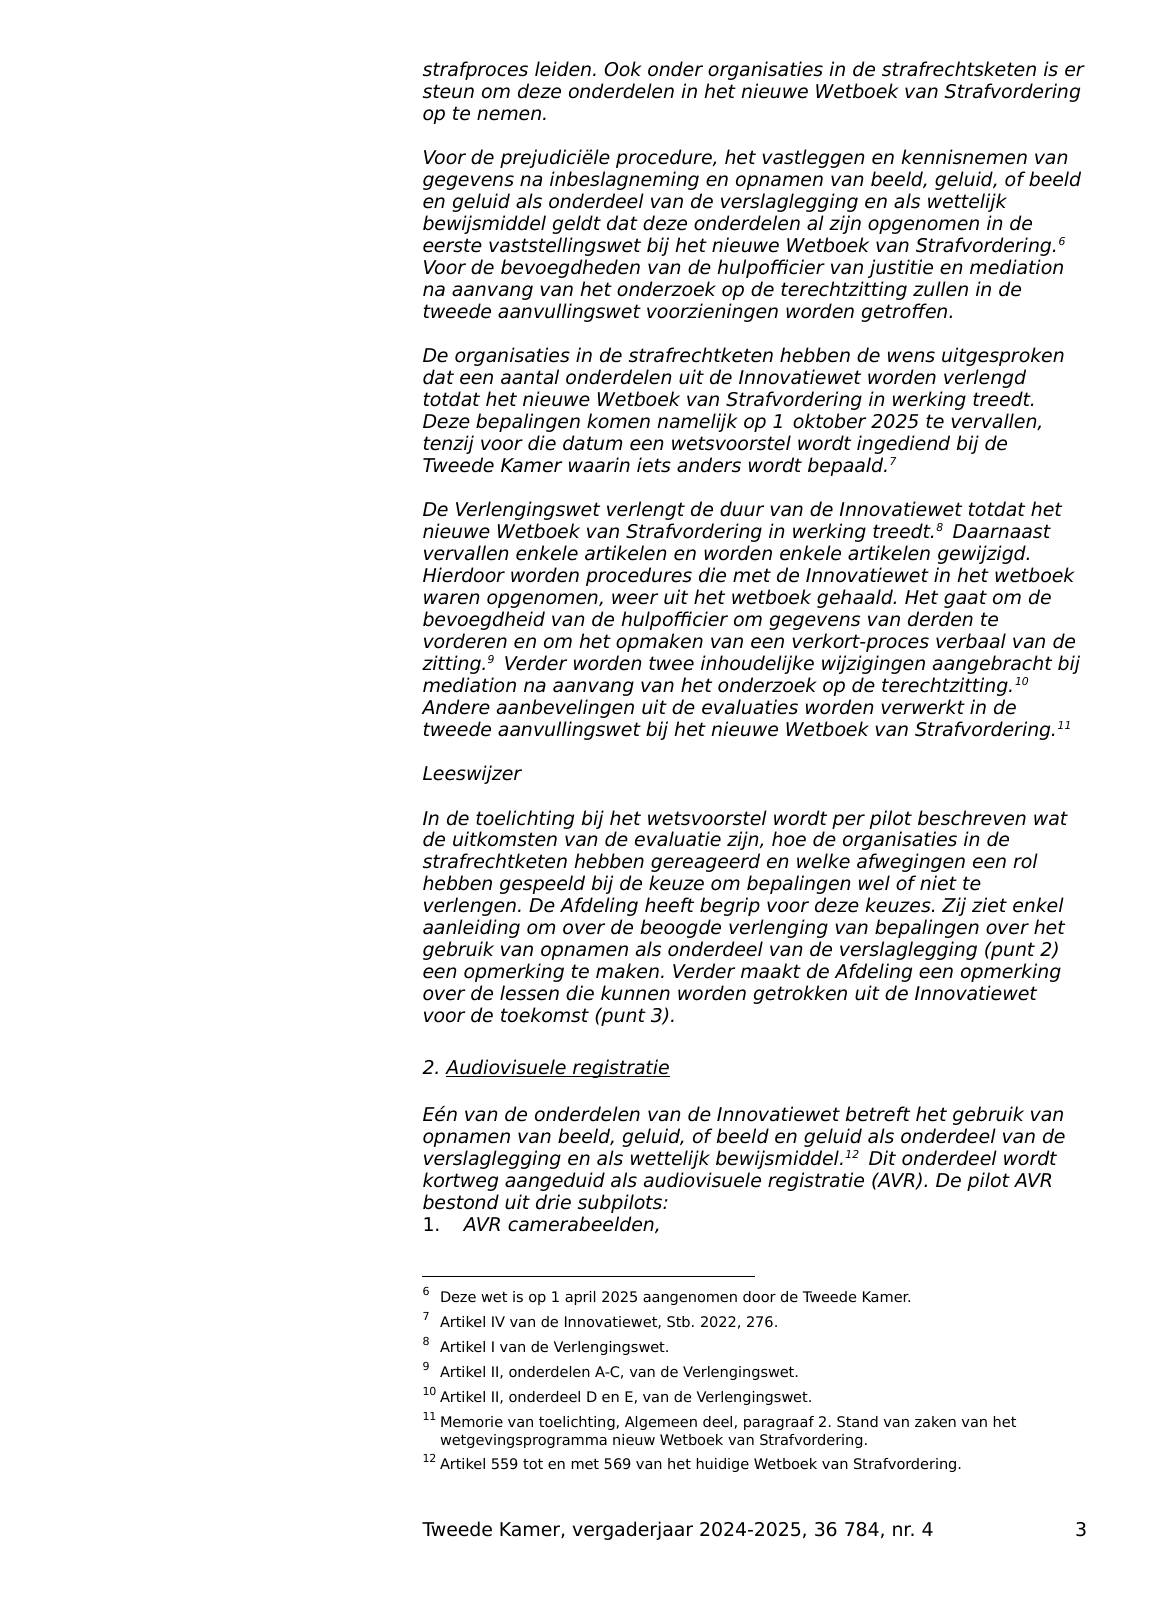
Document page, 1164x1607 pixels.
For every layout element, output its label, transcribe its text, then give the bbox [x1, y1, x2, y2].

text Artikel I van de Verlengingswet. [422, 1335, 1087, 1357]
text Artikel 559 tot en met 569 van het huidige Wetboek van Strafvordering. [422, 1452, 1087, 1474]
text De organisaties in de strafrechtketen hebben de wens uitgesproken dat een aantal onderdelen uit de Innovatiewet worden verlengd totdat het nieuwe Wetboek van Strafvordering in werking treedt. Deze bepalingen komen namelijk op 1 oktober 2025 te vervallen, tenzij voor die datum een wetsvoorstel wordt ingediend bij de Tweede Kamer waarin iets anders wordt bepaald. [422, 345, 1087, 477]
text Voor de prejudiciële procedure, het vastleggen en kennisnemen van gegevens na inbeslagneming en opnamen van beeld, geluid, of beeld en geluid als onderdeel van de verslaglegging en als wettelijk bewijsmiddel geldt dat deze onderdelen al zijn opgenomen in de eerste vaststellingswet bij het nieuwe Wetboek van Strafvordering. Voor de bevoegdheden van de hulpofficier van justitie en mediation na aanvang van het onderzoek op de terechtzitting zullen in de tweede aanvullingswet voorzieningen worden getroffen. [422, 147, 1087, 323]
text 1. AVR camerabeelden, [422, 1214, 1087, 1236]
text In de toelichting bij het wetsvoorstel wordt per pilot beschreven wat de uitkomsten van de evaluatie zijn, hoe de organisaties in de strafrechtketen hebben gereageerd en welke afwegingen een rol hebben gespeeld bij de keuze om bepalingen wel of niet te verlengen. De Afdeling heeft begrip voor deze keuzes. Zij ziet enkel aanleiding om over de beoogde verlenging van bepalingen over het gebruik van opnamen als onderdeel van de verslaglegging (punt 2) een opmerking te maken. Verder maakt de Afdeling een opmerking over de lessen die kunnen worden getrokken uit de Innovatiewet voor de toekomst (punt 3). [422, 807, 1087, 1027]
text De Verlengingswet verlengt de duur van de Innovatiewet totdat het nieuwe Wetboek van Strafvordering in werking treedt. Daarnaast vervallen enkele artikelen en worden enkele artikelen gewijzigd. Hierdoor worden procedures die met de Innovatiewet in het wetboek waren opgenomen, weer uit het wetboek gehaald. Het gaat om de bevoegdheid van de hulpofficier om gegevens van derden te vorderen en om het opmaken van een verkort-proces verbaal van de zitting. Verder worden twee inhoudelijke wijzigingen aangebracht bij mediation na aanvang van het onderzoek op de terechtzitting. Andere aanbevelingen uit de evaluaties worden verwerkt in de tweede aanvullingswet bij het nieuwe Wetboek van Strafvordering. [422, 499, 1087, 741]
text Artikel II, onderdeel D en E, van de Verlengingswet. [422, 1385, 1087, 1407]
text Memorie van toelichting, Algemeen deel, paragraaf 2. Stand van zaken van het wetgevingsprogramma nieuw Wetboek van Strafvordering. [422, 1410, 1087, 1449]
subtitle 2. Audiovisuele registratie [422, 1057, 1087, 1079]
text strafproces leiden. Ook onder organisaties in de strafrechtsketen is er steun om deze onderdelen in het nieuwe Wetboek van Strafvordering op te nemen. [422, 59, 1087, 125]
text Deze wet is op 1 april 2025 aangenomen door de Tweede Kamer. [422, 1285, 1087, 1307]
subtitle Leeswijzer [422, 763, 1087, 785]
text Artikel II, onderdelen A-C, van de Verlengingswet. [422, 1360, 1087, 1382]
text Eén van de onderdelen van de Innovatiewet betreft het gebruik van opnamen van beeld, geluid, of beeld en geluid als onderdeel van de verslaglegging en als wettelijk bewijsmiddel. Dit onderdeel wordt kortweg aangeduid als audiovisuele registratie (AVR). De pilot AVR bestond uit drie subpilots: [422, 1104, 1087, 1214]
text Artikel IV van de Innovatiewet, Stb. 2022, 276. [422, 1310, 1087, 1332]
